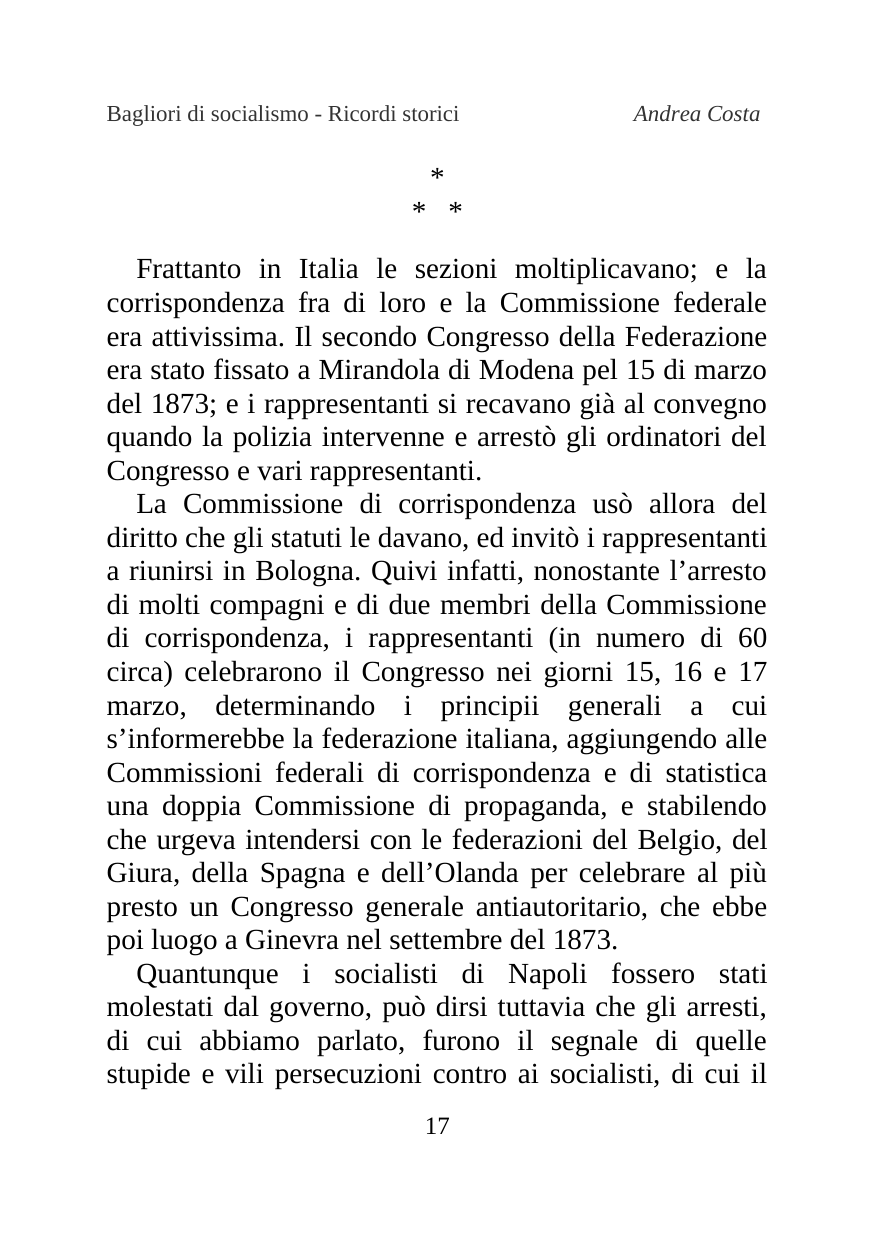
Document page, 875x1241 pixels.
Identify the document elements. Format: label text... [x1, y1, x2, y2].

text Quantunque i socialisti di Napoli fossero stati molestati dal governo, può dirsi tuttavia che gli arresti, di cui abbiamo parlato, furono il segnale di quelle stupide e vili persecuzioni contro ai socialisti, di cui il [106, 956, 768, 1090]
text * * * [106, 160, 768, 227]
text Frattanto in Italia le sezioni moltiplicavano; e la corrispondenza fra di loro e la Commissione federale era attivissima. Il secondo Congresso della Federazione era stato fissato a Mirandola di Modena pel 15 di marzo del 1873; e i rappresentanti si recavano già al convegno quando la polizia intervenne e arrestò gli ordinatori del Congresso e vari rappresentanti. [106, 252, 768, 486]
text La Commissione di corrispondenza usò allora del diritto che gli statuti le davano, ed invitò i rappresentanti a riunirsi in Bologna. Quivi infatti, nonostante l’arresto di molti compagni e di due membri della Commissione di corrispondenza, i rappresentanti (in numero di 60 circa) celebrarono il Congresso nei giorni 15, 16 e 17 marzo, determinando i principii generali a cui s’informerebbe la federazione italiana, aggiungendo alle Commissioni federali di corrispondenza e di statistica una doppia Commissione di propaganda, e stabilendo che urgeva intendersi con le federazioni del Belgio, del Giura, della Spagna e dell’Olanda per celebrare al più presto un Congresso generale antiautoritario, che ebbe poi luogo a Ginevra nel settembre del 1873. [106, 486, 768, 956]
